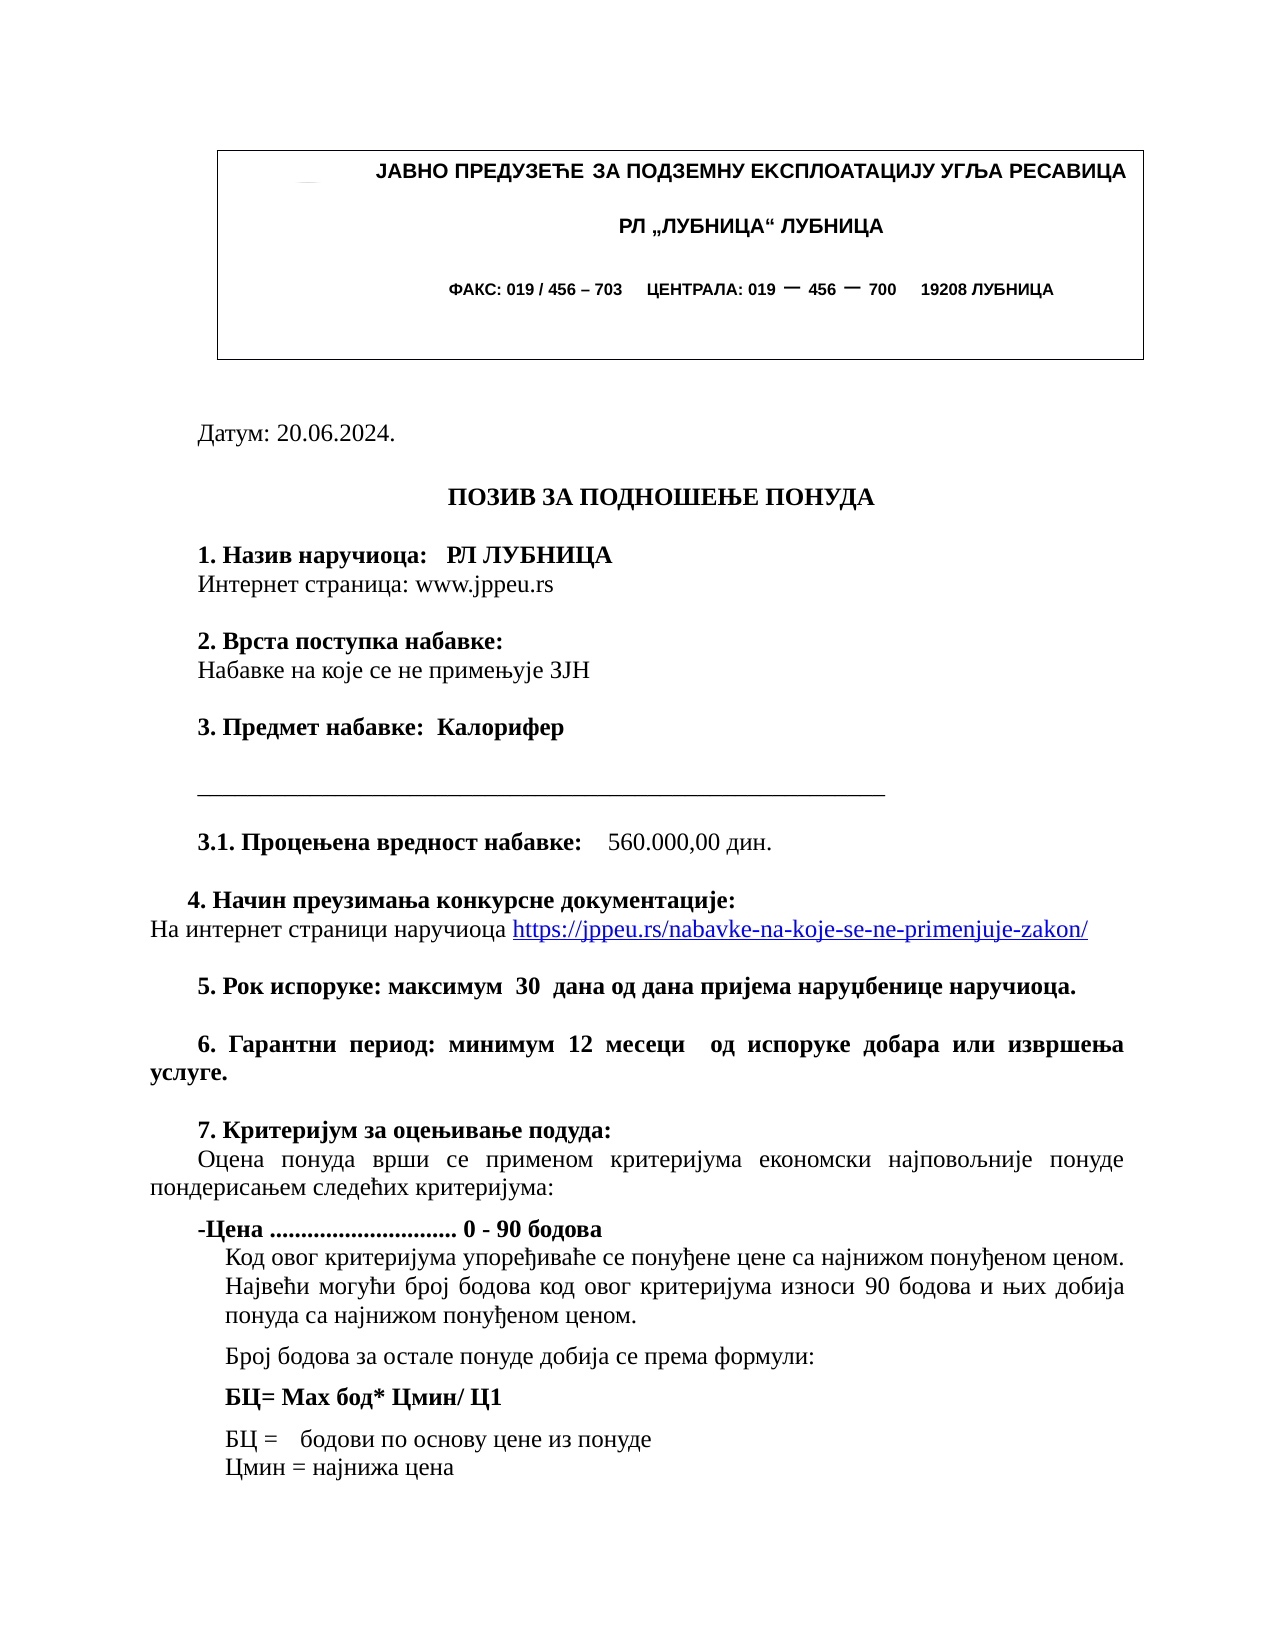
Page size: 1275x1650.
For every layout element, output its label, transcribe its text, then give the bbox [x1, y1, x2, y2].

text 1. Назив наручиоца: РЛ ЛУБНИЦА [150, 540, 1125, 569]
text Набавке на које се не примењује ЗЈН [150, 655, 1125, 684]
text 7. Критеријум за оцењивање подуда: [150, 1115, 1125, 1144]
text _______________________________________________________ [150, 770, 1125, 799]
text 3.1. Процењена вредност набавке: 560.000,00 дин. [150, 827, 1125, 856]
text 4. Начин преузимања конкурсне документације: [150, 885, 1125, 914]
text БЦ= Маx бод* Цмин/ Ц1 [225, 1382, 1125, 1411]
text 6. Гарантни период: минимум 12 месеци од испоруке добара или извршења услуге. [150, 1029, 1125, 1086]
text Оцена понуда врши се применом критеријума економски најповољније понуде пондерисањем следећих критеријума: [150, 1144, 1125, 1201]
text На интернет страници наручиоца https://jppeu.rs/nabavke-na-koje-se-ne-primenjuje-zakon/ [150, 914, 1125, 942]
text Код овог критеријума упоређиваће се понуђене цене са најнижом понуђеном ценом. Највећи могући број бодова код овог критеријума износи 90 бодова и њих добија понуда са најнижом понуђеном ценом. [225, 1242, 1125, 1329]
text 2. Врста поступка набавке: [150, 626, 1125, 655]
text -Цена .............................. 0 - 90 бодова [150, 1214, 1125, 1242]
text Цмин = најнижа цена [225, 1452, 1125, 1481]
text Број бодова за остале понуде добија се према формули: [225, 1341, 1125, 1370]
text Датум: 20.06.2024. [150, 418, 1125, 447]
text БЦ = бодови по основу цене из понуде [225, 1424, 1125, 1452]
text 3. Предмет набавке: Калорифер [150, 712, 1125, 741]
text Интернет страница: www.jppeu.rs [150, 569, 1125, 597]
text 5. Рок испоруке: максимум 30 дана од дана пријема наруџбенице наручиоца. [150, 971, 1125, 1000]
text ПОЗИВ ЗА ПОДНОШЕЊЕ ПОНУДА [150, 482, 1125, 511]
table_header ЈАВНО ПРЕДУЗЕЋЕ ЗА ПОДЗЕМНУ EKСПЛОАТАЦИЈУ УГЉА РЕСАВИЦА РЛ „ЛУБНИЦА“ ЛУБНИЦА ФАКС: 019 / 456 – 703 ЦЕНТРАЛА: 019 – 456 – 700 19208 ЛУБНИЦA [218, 151, 1143, 359]
